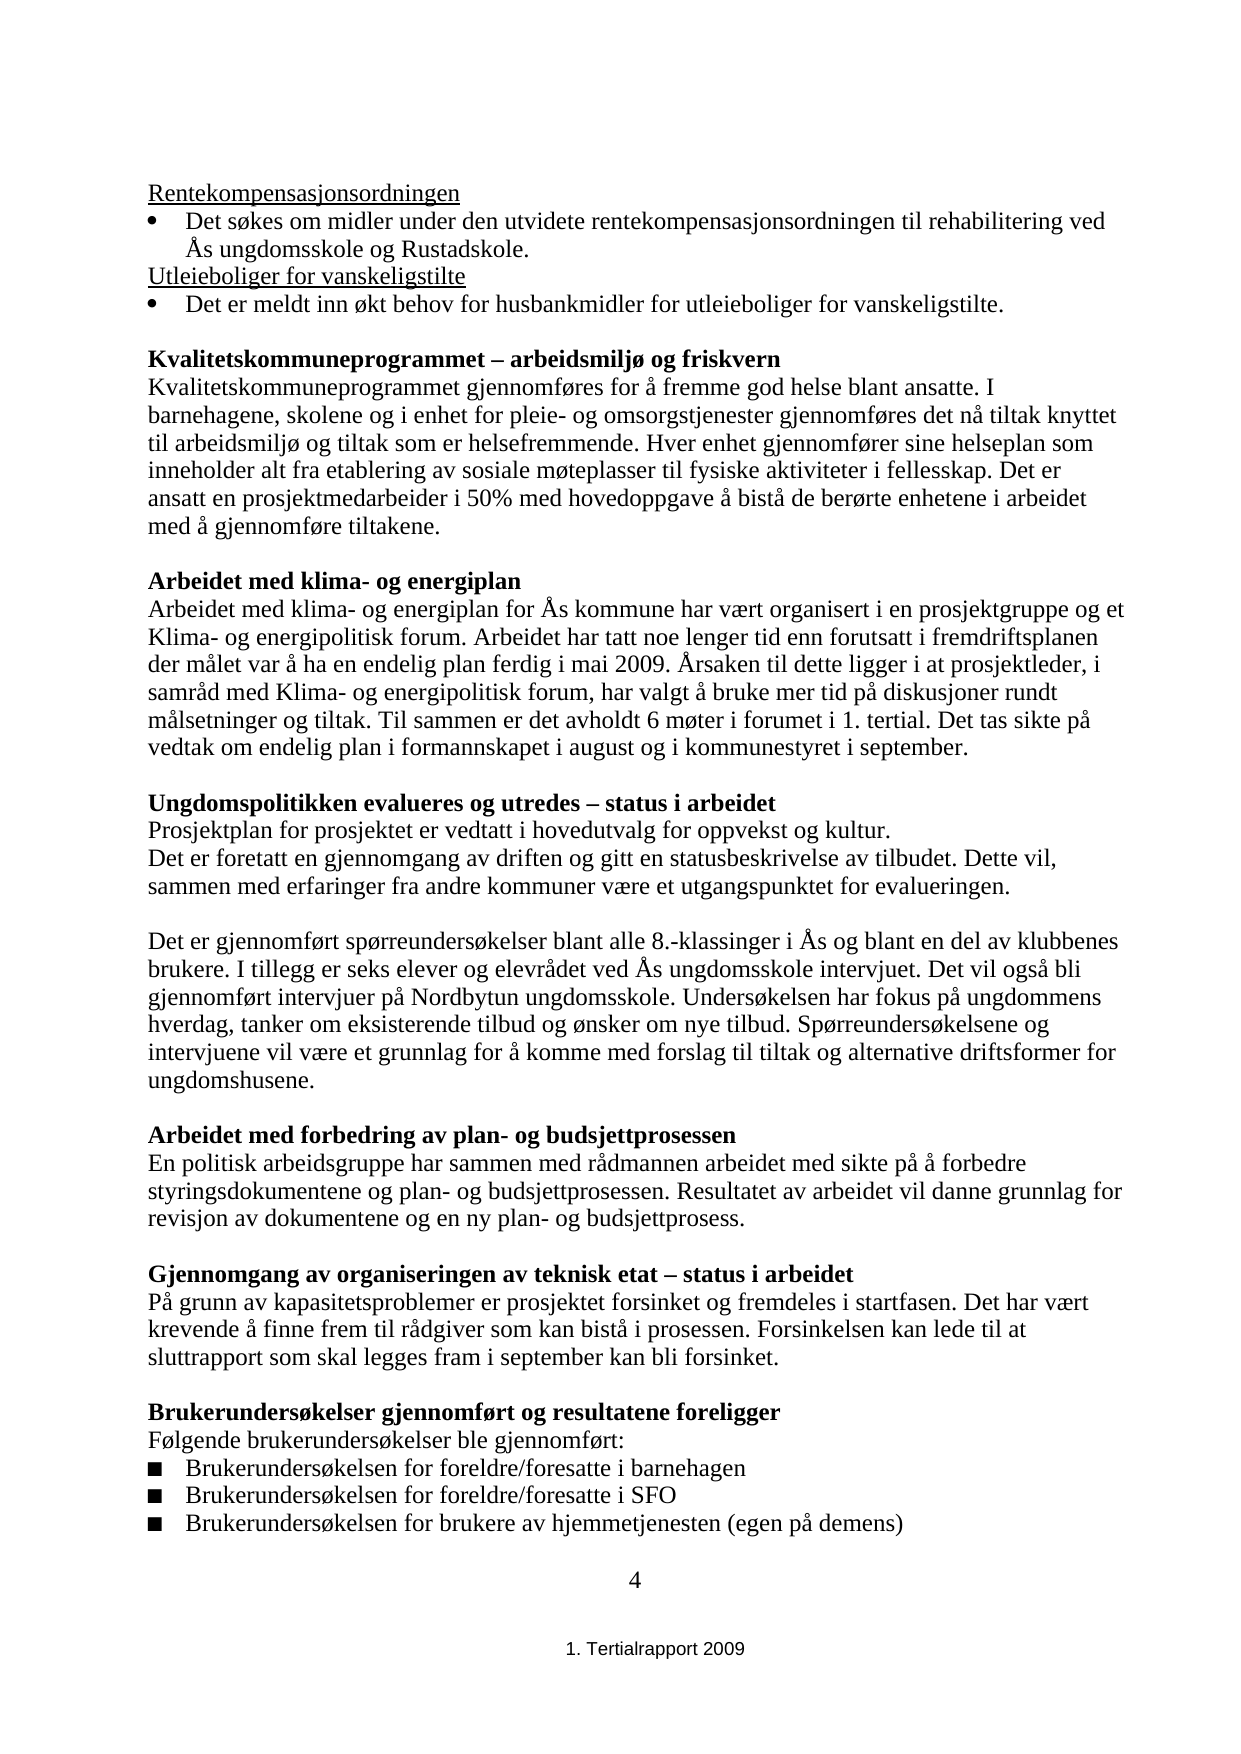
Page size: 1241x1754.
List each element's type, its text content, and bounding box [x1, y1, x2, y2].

list Brukerundersøkelsen for brukere av hjemmetjenesten (egen på demens) [148, 1509, 1125, 1537]
text Arbeidet med klima- og energiplan for Ås kommune har vært organisert i en prosjektgruppe og et Klima- og energipolitisk forum. Arbeidet har tatt noe lenger tid enn forutsatt i fremdriftsplanen der målet var å ha en endelig plan ferdig i mai 2009. Årsaken til dette ligger i at prosjektleder, i samråd med Klima- og energipolitisk forum, har valgt å bruke mer tid på diskusjoner rundt målsetninger og tiltak. Til sammen er det avholdt 6 møter i forumet i 1. tertial. Det tas sikte på vedtak om endelig plan i formannskapet i august og i kommunestyret i september. [148, 595, 1125, 761]
list Brukerundersøkelsen for foreldre/foresatte i SFO [148, 1482, 1125, 1509]
text Arbeidet med klima- og energiplan [148, 567, 1125, 595]
text Ungdomspolitikken evalueres og utredes – status i arbeidet [148, 789, 1125, 817]
text Brukerundersøkelser gjennomført og resultatene foreligger [148, 1398, 1125, 1426]
text Kvalitetskommuneprogrammet – arbeidsmiljø og friskvern [148, 346, 1125, 373]
list Det søkes om midler under den utvidete rentekompensasjonsordningen til rehabilitering ved Ås ungdomsskole og Rustadskole. [148, 207, 1125, 262]
list Det er meldt inn økt behov for husbankmidler for utleieboliger for vanskeligstilte. [148, 290, 1125, 318]
text En politisk arbeidsgruppe har sammen med rådmannen arbeidet med sikte på å forbedre styringsdokumentene og plan- og budsjettprosessen. Resultatet av arbeidet vil danne grunnlag for revisjon av dokumentene og en ny plan- og budsjettprosess. [148, 1149, 1125, 1232]
text Prosjektplan for prosjektet er vedtatt i hovedutvalg for oppvekst og kultur. [148, 817, 1125, 844]
text På grunn av kapasitetsproblemer er prosjektet forsinket og fremdeles i startfasen. Det har vært krevende å finne frem til rådgiver som kan bistå i prosessen. Forsinkelsen kan lede til at sluttrapport som skal legges fram i september kan bli forsinket. [148, 1288, 1125, 1371]
text Kvalitetskommuneprogrammet gjennomføres for å fremme god helse blant ansatte. I barnehagene, skolene og i enhet for pleie- og omsorgstjenester gjennomføres det nå tiltak knyttet til arbeidsmiljø og tiltak som er helsefremmende. Hver enhet gjennomfører sine helseplan som inneholder alt fra etablering av sosiale møteplasser til fysiske aktiviteter i fellesskap. Det er ansatt en prosjektmedarbeider i 50% med hovedoppgave å bistå de berørte enhetene i arbeidet med å gjennomføre tiltakene. [148, 373, 1125, 539]
text Gjennomgang av organiseringen av teknisk etat – status i arbeidet [148, 1260, 1125, 1288]
text Arbeidet med forbedring av plan- og budsjettprosessen [148, 1121, 1125, 1149]
text Det er foretatt en gjennomgang av driften og gitt en statusbeskrivelse av tilbudet. Dette vil, sammen med erfaringer fra andre kommuner være et utgangspunktet for evalueringen. [148, 844, 1125, 900]
text Rentekompensasjonsordningen [148, 179, 1125, 207]
text Det er gjennomført spørreundersøkelser blant alle 8.-klassinger i Ås og blant en del av klubbenes brukere. I tillegg er seks elever og elevrådet ved Ås ungdomsskole intervjuet. Det vil også bli gjennomført intervjuer på Nordbytun ungdomsskole. Undersøkelsen har fokus på ungdommens hverdag, tanker om eksisterende tilbud og ønsker om nye tilbud. Spørreundersøkelsene og intervjuene vil være et grunnlag for å komme med forslag til tiltak og alternative driftsformer for ungdomshusene. [148, 927, 1125, 1094]
text Følgende brukerundersøkelser ble gjennomført: [148, 1426, 1125, 1454]
text Utleieboliger for vanskeligstilte [148, 262, 1125, 290]
list Brukerundersøkelsen for foreldre/foresatte i barnehagen [148, 1454, 1125, 1482]
